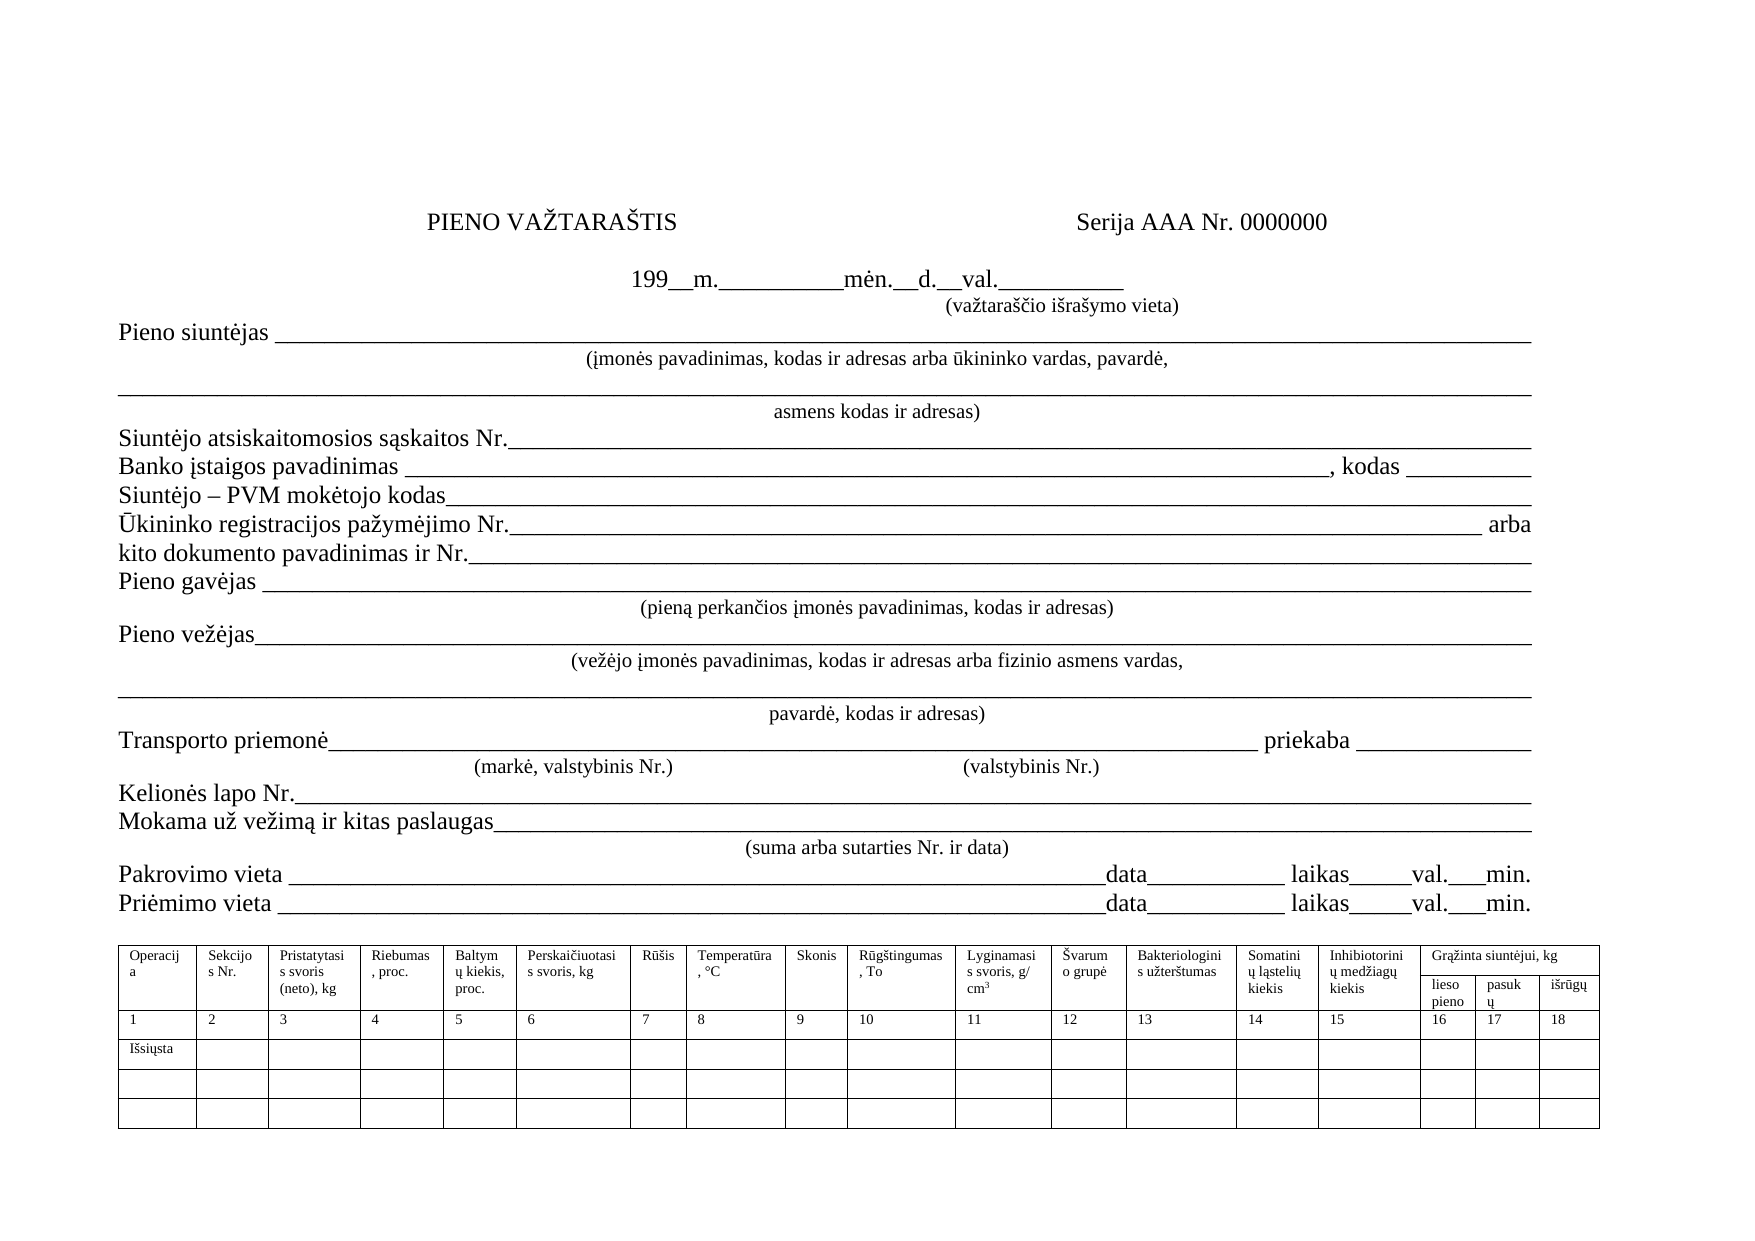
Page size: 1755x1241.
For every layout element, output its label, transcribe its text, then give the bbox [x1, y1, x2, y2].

table_cell [444, 1040, 516, 1069]
text (įmonės pavadinimas, kodas ir adresas arba ūkininko vardas, pavardė, [118, 346, 1636, 370]
table_cell [517, 1040, 630, 1069]
table_cell [361, 1070, 443, 1098]
text Pakrovimo vieta data___________ laikas_____val.___min. [118, 859, 1636, 888]
table_cell [786, 1070, 847, 1098]
table_cell [1127, 1070, 1236, 1098]
table_cell [687, 1070, 785, 1098]
table_cell [1052, 1040, 1126, 1069]
table_cell pasukų [1476, 976, 1539, 1009]
text Pieno gavėjas [118, 566, 1636, 595]
table_cell [119, 1070, 196, 1098]
table_cell [197, 1040, 268, 1069]
text (suma arba sutarties Nr. ir data) [118, 835, 1636, 859]
table_cell 9 [786, 1011, 847, 1039]
table_header Švarumo grupė [1052, 946, 1126, 1009]
text 199__m.__________mėn.__d.__val.__________ [118, 264, 1636, 293]
table_cell [1540, 1070, 1599, 1098]
text Pieno vežėjas [118, 619, 1636, 648]
table_cell išrūgų [1540, 976, 1599, 1009]
table_cell [956, 1040, 1051, 1069]
table_cell [119, 1099, 196, 1128]
table_cell [1476, 1070, 1539, 1098]
table_cell [687, 1040, 785, 1069]
table_cell [786, 1040, 847, 1069]
text Pieno siuntėjas [118, 317, 1636, 346]
text Banko įstaigos pavadinimas , kodas __________ [118, 451, 1636, 480]
table_cell [1421, 1099, 1475, 1128]
table_cell 10 [848, 1011, 955, 1039]
table_cell [1476, 1040, 1539, 1069]
table_cell [1476, 1099, 1539, 1128]
table_cell [848, 1099, 955, 1128]
table_cell [1319, 1099, 1420, 1128]
text Kelionės lapo Nr. [118, 778, 1636, 806]
table_cell [1237, 1099, 1318, 1128]
table_cell 4 [361, 1011, 443, 1039]
table_cell [517, 1070, 630, 1098]
table_cell [1319, 1040, 1420, 1069]
text PIENO VAŽTARAŠTIS Serija AAA Nr. 0000000 [118, 207, 1636, 235]
table_cell [1319, 1070, 1420, 1098]
text (važtaraščio išrašymo vieta) [118, 293, 1636, 317]
table_cell [197, 1099, 268, 1128]
text Ūkininko registracijos pažymėjimo Nr. arba [118, 509, 1636, 538]
table_cell 8 [687, 1011, 785, 1039]
table_cell [631, 1099, 686, 1128]
table_cell 12 [1052, 1011, 1126, 1039]
table_cell 15 [1319, 1011, 1420, 1039]
table_cell [848, 1070, 955, 1098]
table_header Lyginamasis svoris, g/ cm3 [956, 946, 1051, 1009]
table_cell [444, 1099, 516, 1128]
table_cell 18 [1540, 1011, 1599, 1039]
text pavardė, kodas ir adresas) [118, 701, 1636, 725]
table_cell [269, 1070, 360, 1098]
table_cell [786, 1099, 847, 1128]
table_cell [1127, 1040, 1236, 1069]
table_cell [269, 1040, 360, 1069]
table_header Inhibiotorinių medžiagų kiekis [1319, 946, 1420, 1009]
table_header Temperatūra, °C [687, 946, 785, 1009]
table_cell [197, 1070, 268, 1098]
table_cell [687, 1099, 785, 1128]
table_cell [1421, 1040, 1475, 1069]
text (markė, valstybinis Nr.) (valstybinis Nr.) [118, 753, 1636, 778]
table_header Somatinių ląstelių kiekis [1237, 946, 1318, 1009]
table_cell lieso pieno [1421, 976, 1475, 1009]
table_cell 3 [269, 1011, 360, 1039]
table_cell [956, 1099, 1051, 1128]
table_cell [361, 1040, 443, 1069]
table_cell [1052, 1070, 1126, 1098]
table_cell 6 [517, 1011, 630, 1039]
table_header Rūgštingumas, To [848, 946, 955, 1009]
table_cell [631, 1070, 686, 1098]
text Siuntėjo – PVM mokėtojo kodas [118, 480, 1636, 509]
table_cell [269, 1099, 360, 1128]
table_cell [956, 1070, 1051, 1098]
table_header Baltymų kiekis, proc. [444, 946, 516, 1009]
table_header Operacija [119, 946, 196, 1009]
table_header Pristatytasis svoris (neto), kg [269, 946, 360, 1009]
table_cell [517, 1099, 630, 1128]
text (vežėjo įmonės pavadinimas, kodas ir adresas arba fizinio asmens vardas, [118, 648, 1636, 672]
table_cell 1 [119, 1011, 196, 1039]
table_cell [1127, 1099, 1236, 1128]
table_cell [1540, 1099, 1599, 1128]
text Transporto priemonė priekaba ______________ [118, 725, 1636, 753]
text Mokama už vežimą ir kitas paslaugas [118, 806, 1636, 835]
table_header Perskaičiuotasis svoris, kg [517, 946, 630, 1009]
table_cell 11 [956, 1011, 1051, 1039]
table_cell 2 [197, 1011, 268, 1039]
table_header Grąžinta siuntėjui, kg [1421, 946, 1599, 975]
table_cell Išsiųsta [119, 1040, 196, 1069]
table_header Bakteriologinis užterštumas [1127, 946, 1236, 1009]
table_header Skonis [786, 946, 847, 1009]
text asmens kodas ir adresas) [118, 398, 1636, 423]
table_cell 5 [444, 1011, 516, 1039]
table_cell 7 [631, 1011, 686, 1039]
table_cell [1237, 1070, 1318, 1098]
table_cell 17 [1476, 1011, 1539, 1039]
table_header Rūšis [631, 946, 686, 1009]
text Siuntėjo atsiskaitomosios sąskaitos Nr. [118, 423, 1636, 451]
table_cell [444, 1070, 516, 1098]
table_cell [1540, 1040, 1599, 1069]
text (pieną perkančios įmonės pavadinimas, kodas ir adresas) [118, 595, 1636, 619]
table_cell [631, 1040, 686, 1069]
table_cell [1237, 1040, 1318, 1069]
table_cell [1052, 1099, 1126, 1128]
table_cell 13 [1127, 1011, 1236, 1039]
text Priėmimo vieta data___________ laikas_____val.___min. [118, 888, 1636, 917]
table_cell [361, 1099, 443, 1128]
table_cell 14 [1237, 1011, 1318, 1039]
table_cell [1421, 1070, 1475, 1098]
table_cell 16 [1421, 1011, 1475, 1039]
table_header Sekcijos Nr. [197, 946, 268, 1009]
text kito dokumento pavadinimas ir Nr. [118, 538, 1636, 566]
table_header Riebumas, proc. [361, 946, 443, 1009]
table_cell [848, 1040, 955, 1069]
